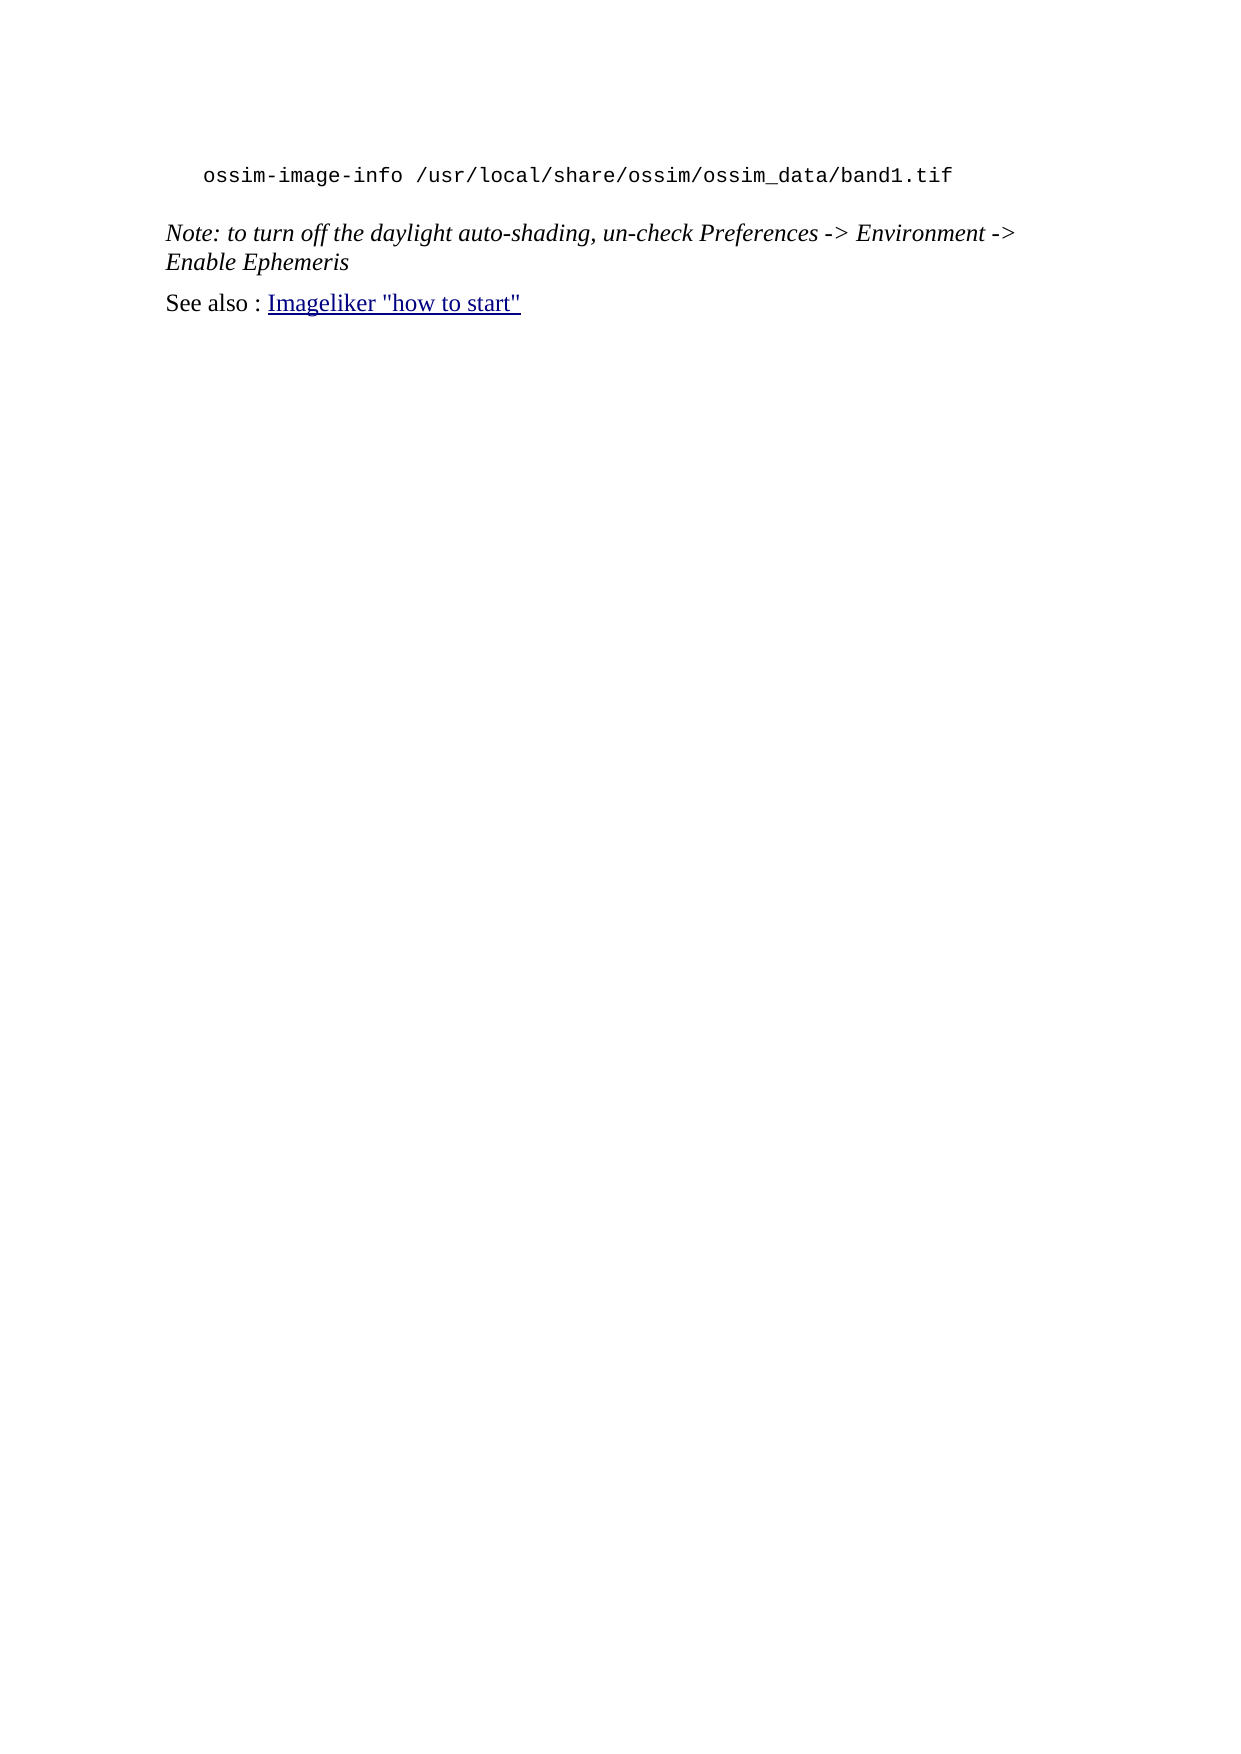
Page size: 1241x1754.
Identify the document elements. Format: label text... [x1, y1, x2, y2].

text ossim-image-info /usr/local/share/ossim/ossim_data/band1.tif [165, 165, 1075, 189]
text Note: to turn off the daylight auto-shading, un-check Preferences -> Environment -> Enable Ephemeris [165, 218, 1075, 276]
text See also : Imageliker "how to start" [165, 288, 1075, 317]
